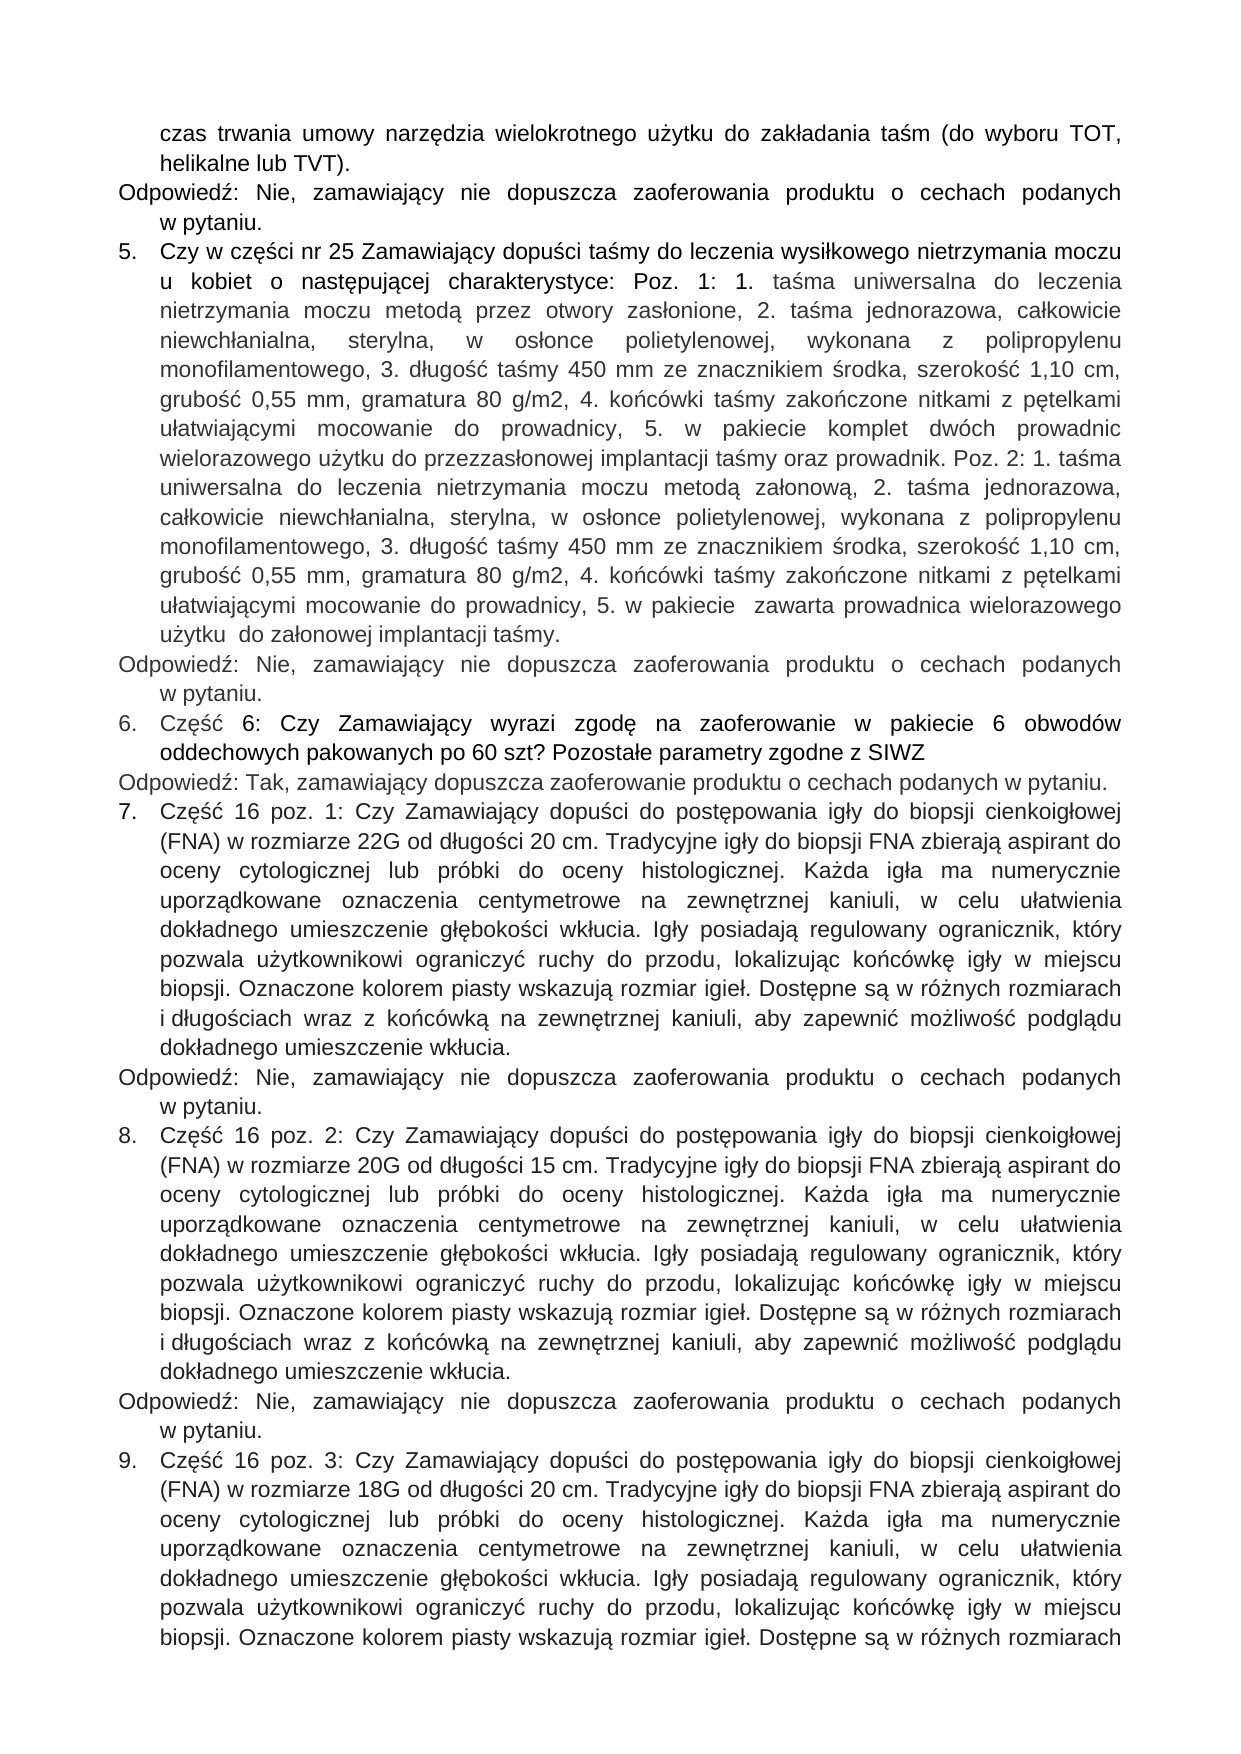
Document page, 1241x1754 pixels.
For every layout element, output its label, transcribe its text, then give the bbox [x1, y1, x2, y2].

text 6. Część 6: Czy Zamawiający wyrazi zgodę na zaoferowanie w pakiecie 6 obwodów oddechowych pakowanych po 60 szt? Pozostałe parametry zgodne z SIWZ [118, 708, 1122, 767]
text 9. Część 16 poz. 3: Czy Zamawiający dopuści do postępowania igły do biopsji cienkoigłowej (FNA) w rozmiarze 18G od długości 20 cm. Tradycyjne igły do biopsji FNA zbierają aspirant do oceny cytologicznej lub próbki do oceny histologicznej. Każda igła ma numerycznie uporządkowane oznaczenia centymetrowe na zewnętrznej kaniuli, w celu ułatwienia dokładnego umieszczenie głębokości wkłucia. Igły posiadają regulowany ogranicznik, który pozwala użytkownikowi ograniczyć ruchy do przodu, lokalizując końcówkę igły w miejscu biopsji. Oznaczone kolorem piasty wskazują rozmiar igieł. Dostępne są w różnych rozmiarach [118, 1445, 1122, 1651]
text Odpowiedź: Nie, zamawiający nie dopuszcza zaoferowania produktu o cechach podanych w pytaniu. [118, 177, 1122, 236]
text czas trwania umowy narzędzia wielokrotnego użytku do zakładania taśm (do wyboru TOT, helikalne lub TVT). [118, 118, 1122, 177]
text 7. Część 16 poz. 1: Czy Zamawiający dopuści do postępowania igły do biopsji cienkoigłowej (FNA) w rozmiarze 22G od długości 20 cm. Tradycyjne igły do biopsji FNA zbierają aspirant do oceny cytologicznej lub próbki do oceny histologicznej. Każda igła ma numerycznie uporządkowane oznaczenia centymetrowe na zewnętrznej kaniuli, w celu ułatwienia dokładnego umieszczenie głębokości wkłucia. Igły posiadają regulowany ogranicznik, który pozwala użytkownikowi ograniczyć ruchy do przodu, lokalizując końcówkę igły w miejscu biopsji. Oznaczone kolorem piasty wskazują rozmiar igieł. Dostępne są w różnych rozmiarach i długościach wraz z końcówką na zewnętrznej kaniuli, aby zapewnić możliwość podglądu dokładnego umieszczenie wkłucia. [118, 796, 1122, 1061]
text Odpowiedź: Nie, zamawiający nie dopuszcza zaoferowania produktu o cechach podanych w pytaniu. [118, 649, 1122, 708]
text 8. Część 16 poz. 2: Czy Zamawiający dopuści do postępowania igły do biopsji cienkoigłowej (FNA) w rozmiarze 20G od długości 15 cm. Tradycyjne igły do biopsji FNA zbierają aspirant do oceny cytologicznej lub próbki do oceny histologicznej. Każda igła ma numerycznie uporządkowane oznaczenia centymetrowe na zewnętrznej kaniuli, w celu ułatwienia dokładnego umieszczenie głębokości wkłucia. Igły posiadają regulowany ogranicznik, który pozwala użytkownikowi ograniczyć ruchy do przodu, lokalizując końcówkę igły w miejscu biopsji. Oznaczone kolorem piasty wskazują rozmiar igieł. Dostępne są w różnych rozmiarach i długościach wraz z końcówką na zewnętrznej kaniuli, aby zapewnić możliwość podglądu dokładnego umieszczenie wkłucia. [118, 1120, 1122, 1386]
text Odpowiedź: Tak, zamawiający dopuszcza zaoferowanie produktu o cechach podanych w pytaniu. [118, 767, 1122, 796]
text Odpowiedź: Nie, zamawiający nie dopuszcza zaoferowania produktu o cechach podanych w pytaniu. [118, 1386, 1122, 1445]
text Odpowiedź: Nie, zamawiający nie dopuszcza zaoferowania produktu o cechach podanych w pytaniu. [118, 1061, 1122, 1120]
text 5. Czy w części nr 25 Zamawiający dopuści taśmy do leczenia wysiłkowego nietrzymania moczu u kobiet o następującej charakterystyce: Poz. 1: 1. taśma uniwersalna do leczenia nietrzymania moczu metodą przez otwory zasłonione, 2. taśma jednorazowa, całkowicie niewchłanialna, sterylna, w osłonce polietylenowej, wykonana z polipropylenu monofilamentowego, 3. długość taśmy 450 mm ze znacznikiem środka, szerokość 1,10 cm, grubość 0,55 mm, gramatura 80 g/m2, 4. końcówki taśmy zakończone nitkami z pętelkami ułatwiającymi mocowanie do prowadnicy, 5. w pakiecie komplet dwóch prowadnic wielorazowego użytku do przezzasłonowej implantacji taśmy oraz prowadnik. Poz. 2: 1. taśma uniwersalna do leczenia nietrzymania moczu metodą załonową, 2. taśma jednorazowa, całkowicie niewchłanialna, sterylna, w osłonce polietylenowej, wykonana z polipropylenu monofilamentowego, 3. długość taśmy 450 mm ze znacznikiem środka, szerokość 1,10 cm, grubość 0,55 mm, gramatura 80 g/m2, 4. końcówki taśmy zakończone nitkami z pętelkami ułatwiającymi mocowanie do prowadnicy, 5. w pakiecie zawarta prowadnica wielorazowego użytku do załonowej implantacji taśmy. [118, 236, 1122, 649]
